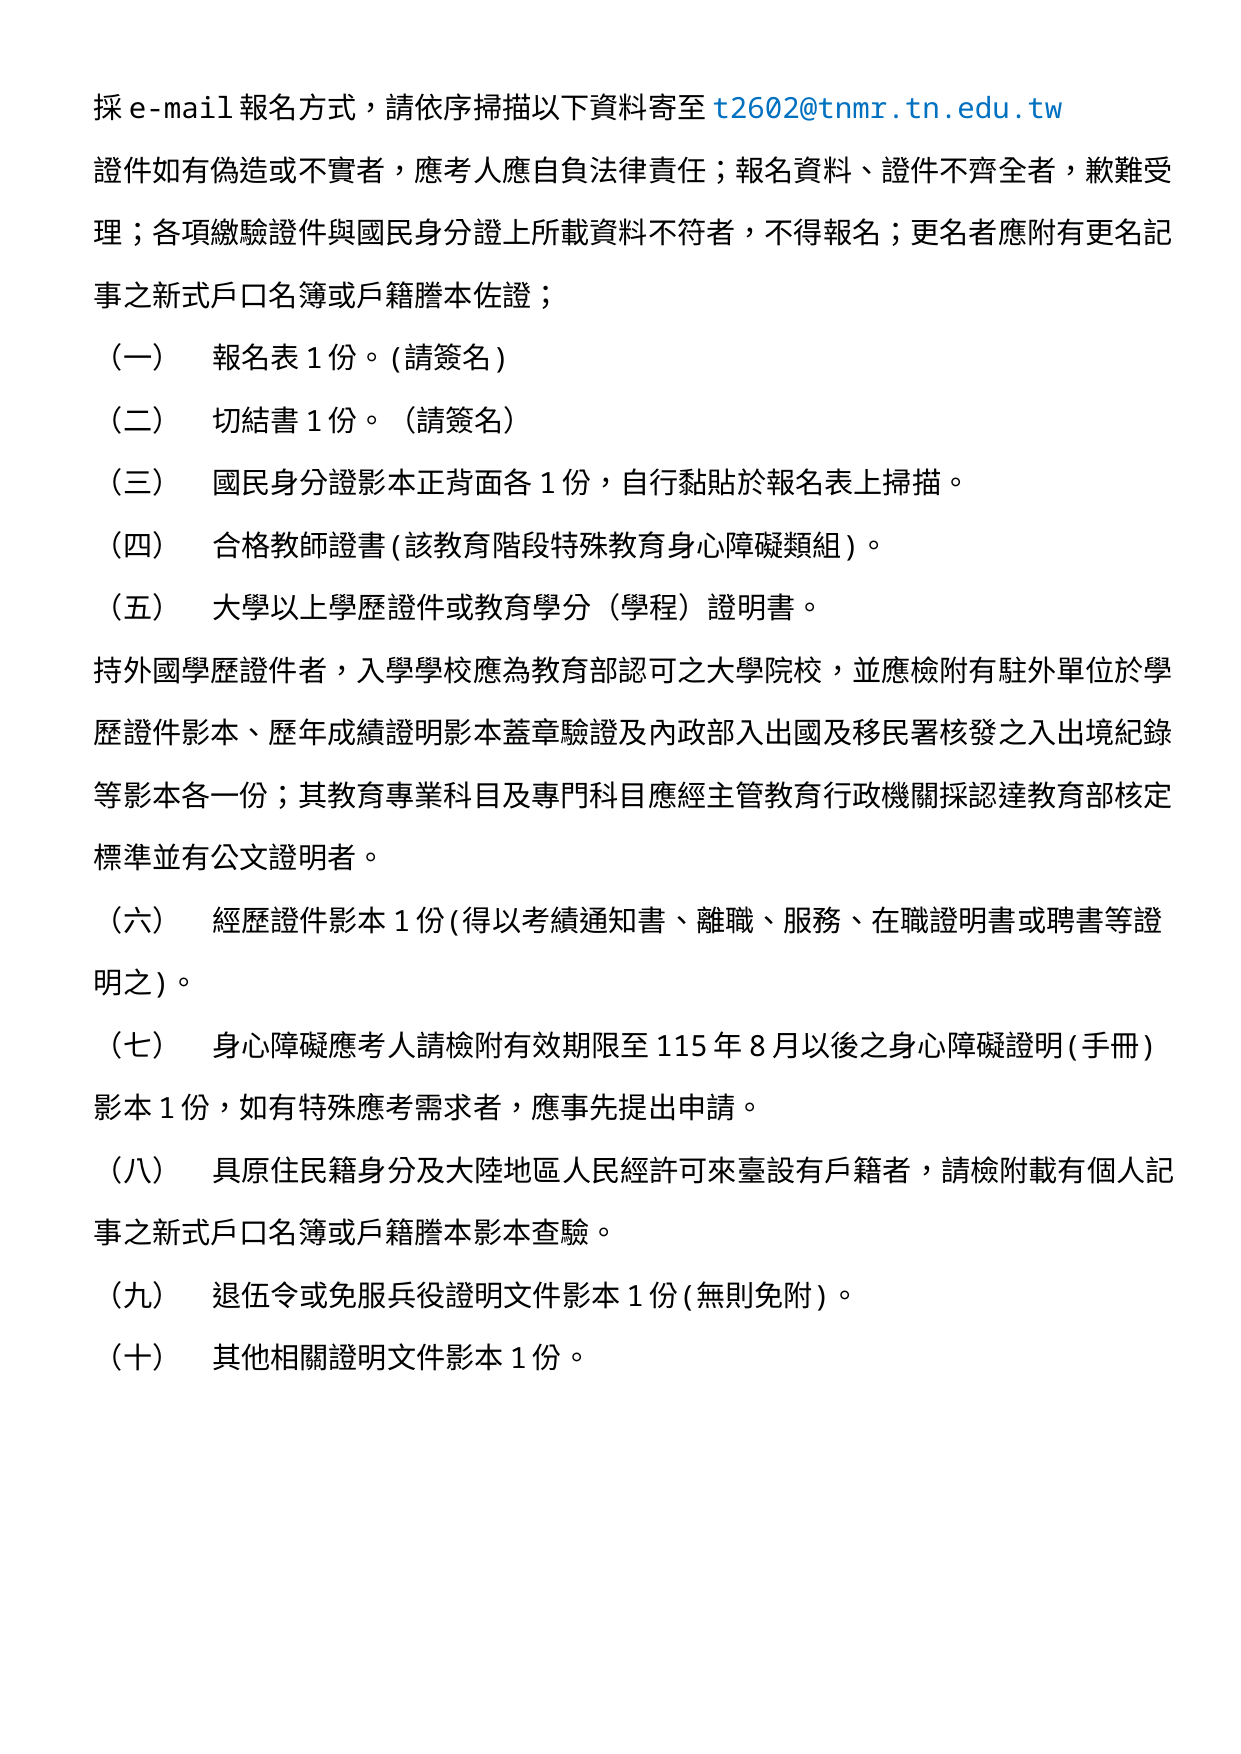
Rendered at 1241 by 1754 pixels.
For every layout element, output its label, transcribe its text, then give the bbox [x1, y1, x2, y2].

text 採e-mail報名方式，請依序掃描以下資料寄至t2602@tnmr.tn.edu.tw [94, 64, 1181, 127]
text （七） 身心障礙應考人請檢附有效期限至115年8月以後之身心障礙證明(手冊)影本1份，如有特殊應考需求者，應事先提出申請。 [94, 1002, 1181, 1127]
text （二） 切結書1份。（請簽名） [94, 377, 1181, 439]
text （六） 經歷證件影本1份(得以考績通知書、離職、服務、在職證明書或聘書等證明之)。 [94, 877, 1181, 1002]
text 持外國學歷證件者，入學學校應為教育部認可之大學院校，並應檢附有駐外單位於學歷證件影本、歷年成績證明影本蓋章驗證及內政部入出國及移民署核發之入出境紀錄等影本各一份；其教育專業科目及專門科目應經主管教育行政機關採認達教育部核定標準並有公文證明者。 [94, 627, 1181, 877]
text （三） 國民身分證影本正背面各1份，自行黏貼於報名表上掃描。 [94, 439, 1181, 502]
text （一） 報名表1份。(請簽名) [94, 314, 1181, 377]
text （五） 大學以上學歷證件或教育學分（學程）證明書。 [94, 564, 1181, 627]
text （九） 退伍令或免服兵役證明文件影本1份(無則免附)。 [94, 1252, 1181, 1314]
text （十） 其他相關證明文件影本1份。 [94, 1314, 1181, 1377]
text 證件如有偽造或不實者，應考人應自負法律責任；報名資料、證件不齊全者，歉難受理；各項繳驗證件與國民身分證上所載資料不符者，不得報名；更名者應附有更名記事之新式戶口名簿或戶籍謄本佐證； [94, 127, 1181, 314]
text （四） 合格教師證書(該教育階段特殊教育身心障礙類組)。 [94, 502, 1181, 564]
text （八） 具原住民籍身分及大陸地區人民經許可來臺設有戶籍者，請檢附載有個人記事之新式戶口名簿或戶籍謄本影本查驗。 [94, 1127, 1181, 1252]
